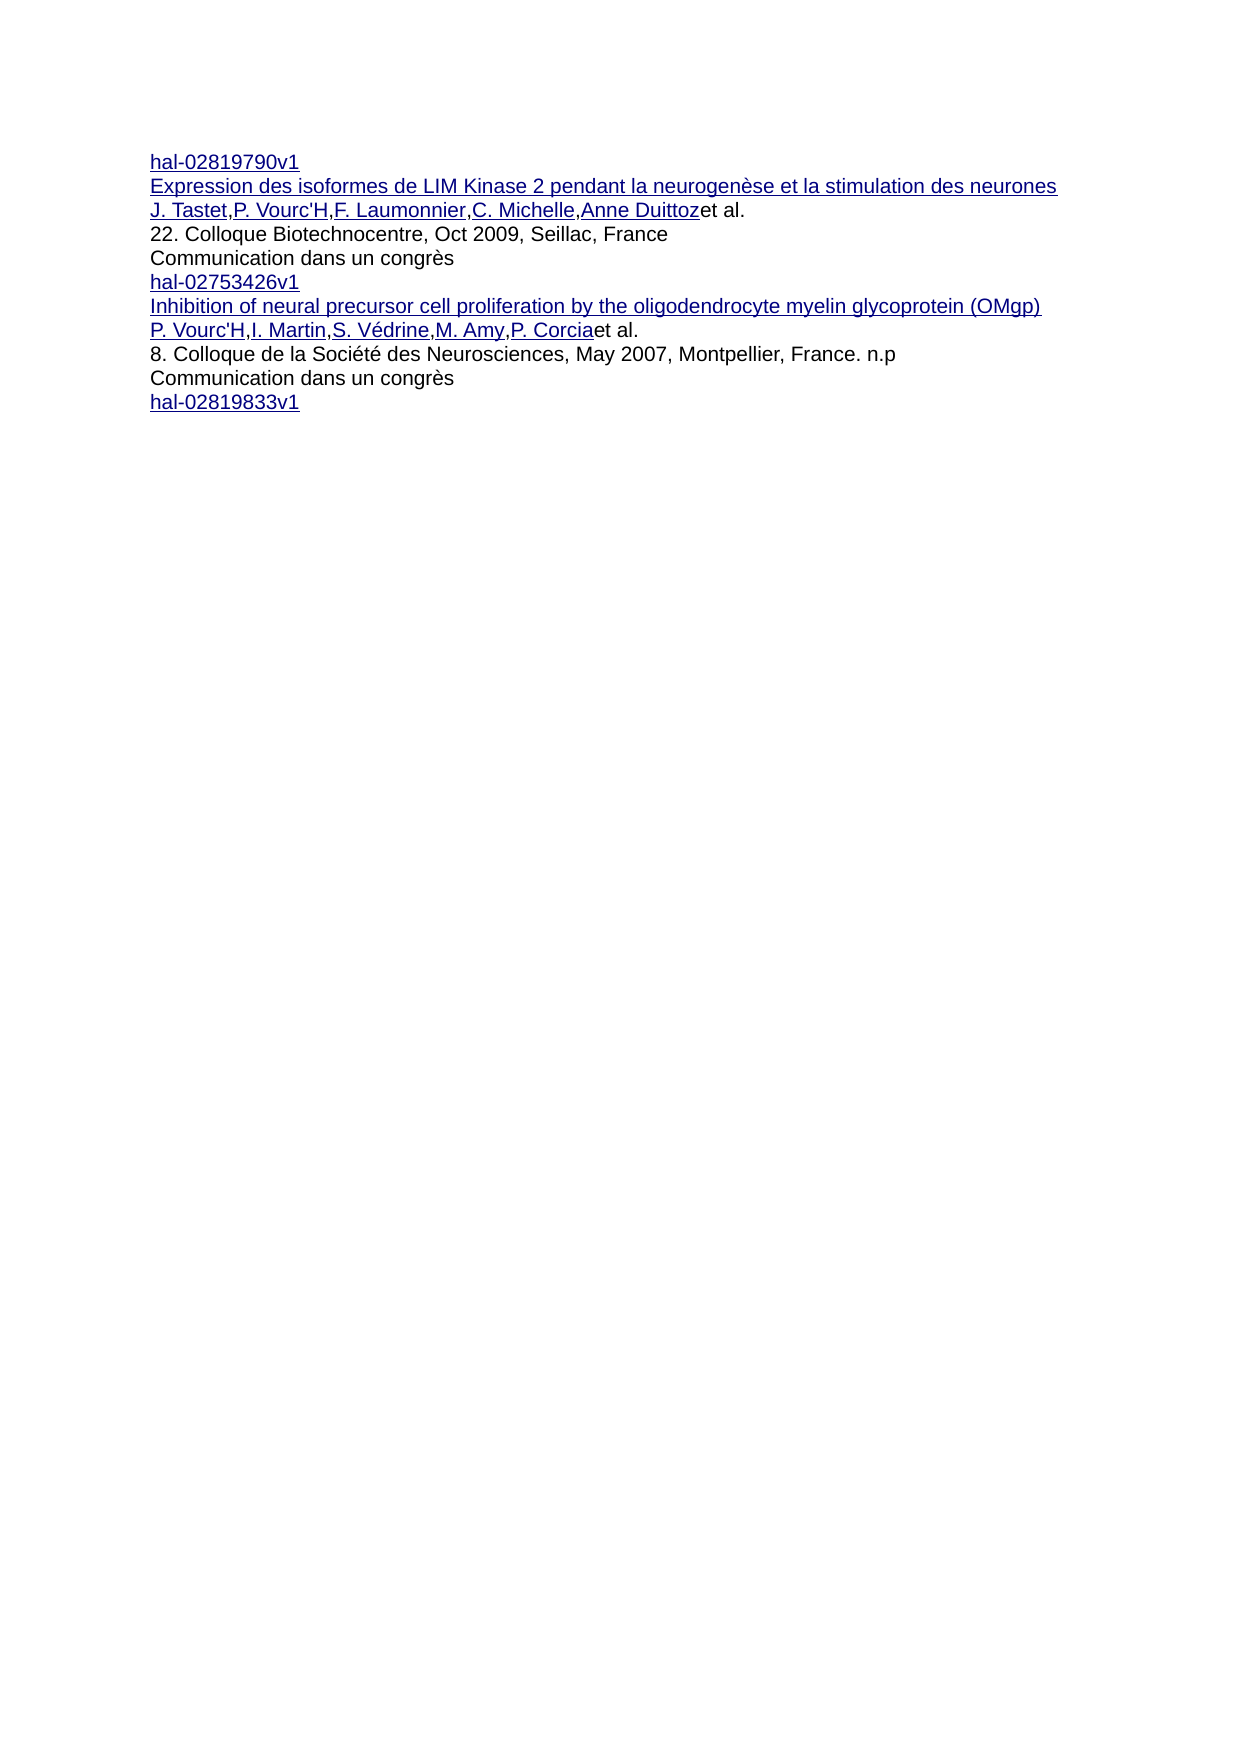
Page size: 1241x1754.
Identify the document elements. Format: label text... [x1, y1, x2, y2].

table_cell Inhibition of neural precursor cell proliferation by the oligodendrocyte myelin glycoprotein (OMgp) P. Vourc'H,I. Martin,S. Védrine,M. Amy,P. Corciaet al. 8. Colloque de la Société des Neurosciences, May 2007, Montpellier, France. n.p Communication dans un congrès hal-02819833v1 [150, 294, 1090, 413]
table_cell Expression des isoformes de LIM Kinase 2 pendant la neurogenèse et la stimulation des neurones J. Tastet,P. Vourc'H,F. Laumonnier,C. Michelle,Anne Duittozet al. 22. Colloque Biotechnocentre, Oct 2009, Seillac, France Communication dans un congrès hal-02753426v1 [150, 174, 1090, 294]
table_cell hal-02819790v1 [150, 150, 1090, 174]
